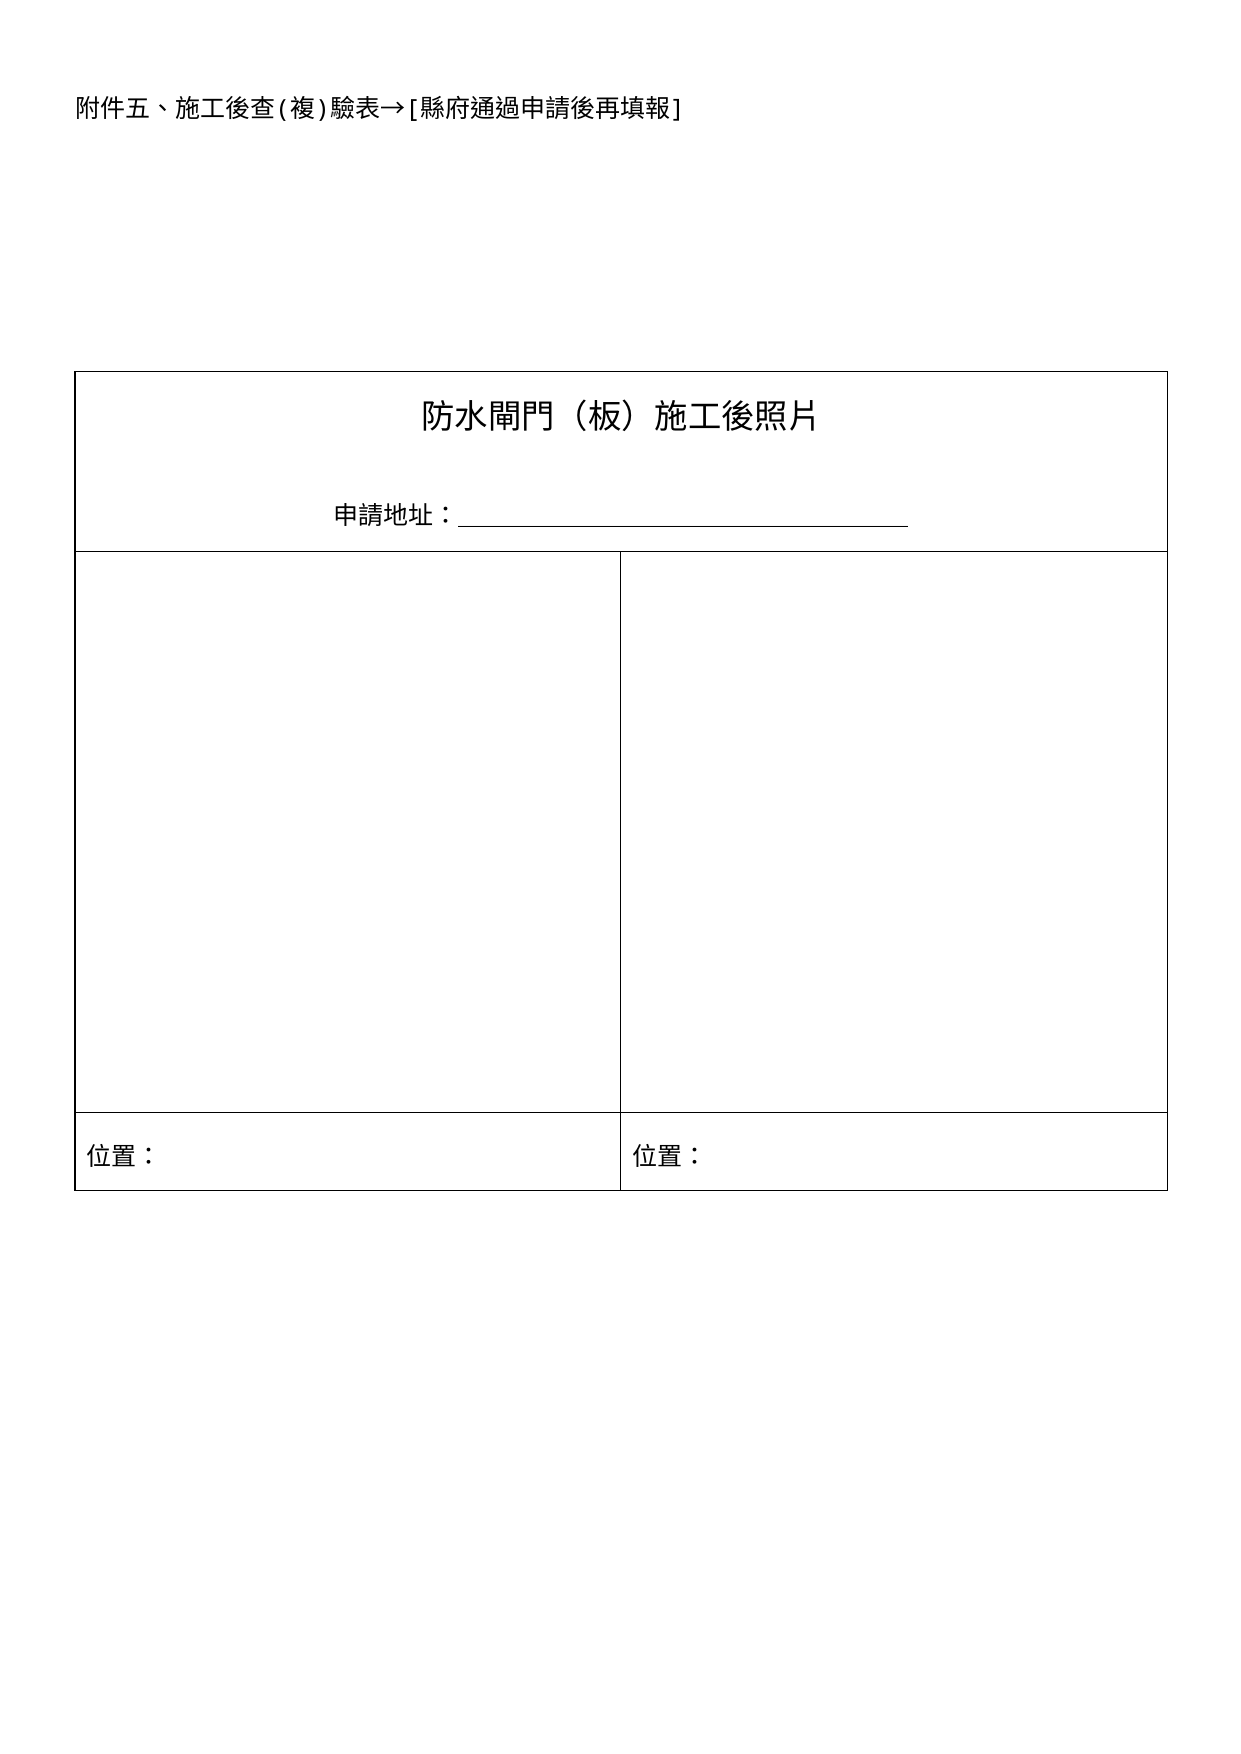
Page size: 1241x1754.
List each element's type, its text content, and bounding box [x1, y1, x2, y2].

table_cell [621, 552, 1167, 1112]
table_header 防水閘門（板）施工後照片 申請地址：＿＿＿＿＿＿＿＿＿＿＿＿＿＿＿＿＿＿ [76, 372, 1167, 551]
table_cell [76, 552, 620, 1112]
table_cell 位置： [76, 1113, 620, 1190]
table_cell 位置： [621, 1113, 1167, 1190]
